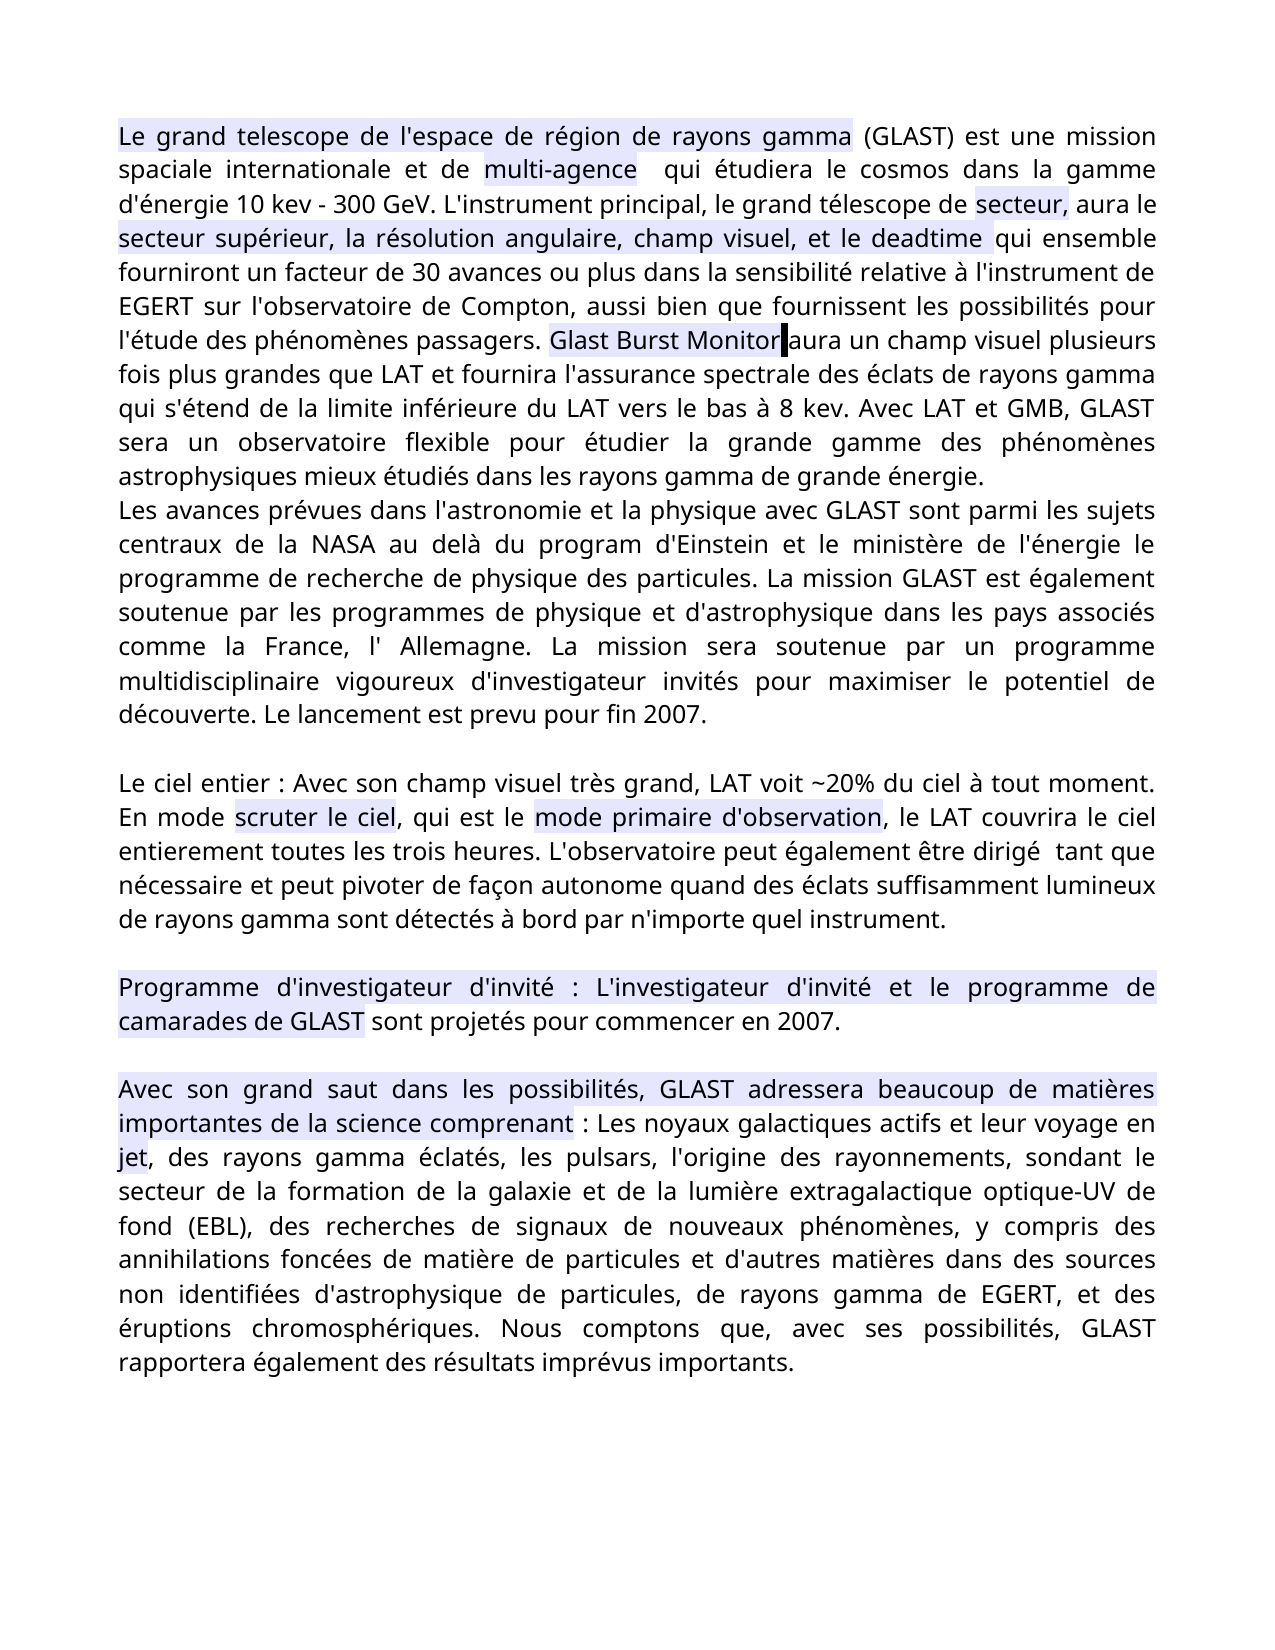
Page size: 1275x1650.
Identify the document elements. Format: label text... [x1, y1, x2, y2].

text Avec son grand saut dans les possibilités, GLAST adressera beaucoup de matières importantes de la science comprenant : Les noyaux galactiques actifs et leur voyage en jet, des rayons gamma éclatés, les pulsars, l'origine des rayonnements, sondant le secteur de la formation de la galaxie et de la lumière extragalactique optique-UV de fond (EBL), des recherches de signaux de nouveaux phénomènes, y compris des annihilations foncées de matière de particules et d'autres matières dans des sources non identifiées d'astrophysique de particules, de rayons gamma de EGERT, et des éruptions chromosphériques. Nous comptons que, avec ses possibilités, GLAST rapportera également des résultats imprévus importants. [118, 1072, 1157, 1378]
text Programme d'investigateur d'invité : L'investigateur d'invité et le programme de camarades de GLAST sont projetés pour commencer en 2007. [118, 970, 1157, 1038]
text Le grand telescope de l'espace de région de rayons gamma (GLAST) est une mission spaciale internationale et de multi-agence qui étudiera le cosmos dans la gamme d'énergie 10 kev - 300 GeV. L'instrument principal, le grand télescope de secteur, aura le secteur supérieur, la résolution angulaire, champ visuel, et le deadtime qui ensemble fourniront un facteur de 30 avances ou plus dans la sensibilité relative à l'instrument de EGERT sur l'observatoire de Compton, aussi bien que fournissent les possibilités pour l'étude des phénomènes passagers. Glast Burst Monitor aura un champ visuel plusieurs fois plus grandes que LAT et fournira l'assurance spectrale des éclats de rayons gamma qui s'étend de la limite inférieure du LAT vers le bas à 8 kev. Avec LAT et GMB, GLAST sera un observatoire flexible pour étudier la grande gamme des phénomènes astrophysiques mieux étudiés dans les rayons gamma de grande énergie. [118, 118, 1157, 493]
text Le ciel entier : Avec son champ visuel très grand, LAT voit ~20% du ciel à tout moment. En mode scruter le ciel, qui est le mode primaire d'observation, le LAT couvrira le ciel entierement toutes les trois heures. L'observatoire peut également être dirigé tant que nécessaire et peut pivoter de façon autonome quand des éclats suffisamment lumineux de rayons gamma sont détectés à bord par n'importe quel instrument. [118, 765, 1157, 936]
text Les avances prévues dans l'astronomie et la physique avec GLAST sont parmi les sujets centraux de la NASA au delà du program d'Einstein et le ministère de l'énergie le programme de recherche de physique des particules. La mission GLAST est également soutenue par les programmes de physique et d'astrophysique dans les pays associés comme la France, l' Allemagne. La mission sera soutenue par un programme multidisciplinaire vigoureux d'investigateur invités pour maximiser le potentiel de découverte. Le lancement est prevu pour fin 2007. [118, 493, 1157, 731]
